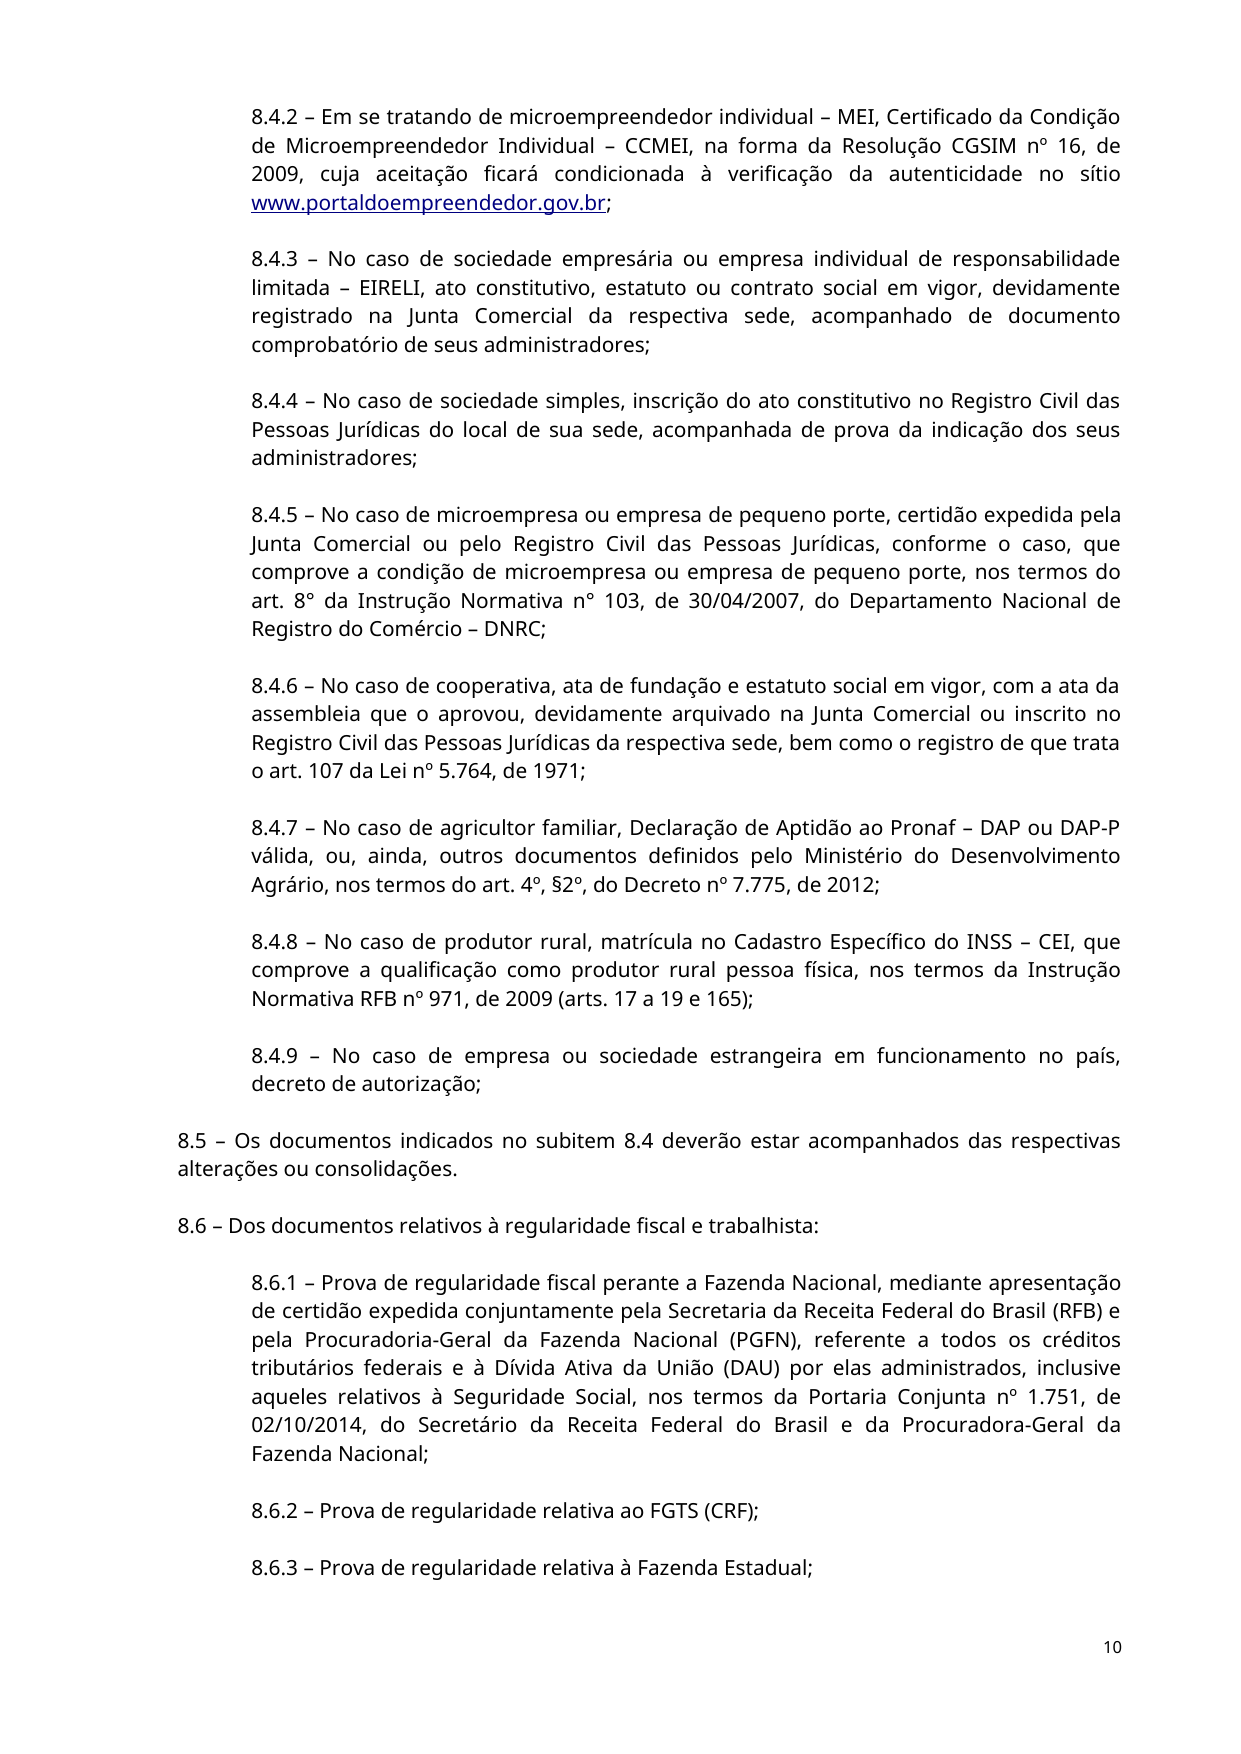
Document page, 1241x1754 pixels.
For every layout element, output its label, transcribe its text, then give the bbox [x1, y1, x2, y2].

list 8.4.3 – No caso de sociedade empresária ou empresa individual de responsabilidade limitada – EIRELI, ato constitutivo, estatuto ou contrato social em vigor, devidamente registrado na Junta Comercial da respectiva sede, acompanhado de documento comprobatório de seus administradores; [251, 244, 1122, 358]
list 8.4.6 – No caso de cooperativa, ata de fundação e estatuto social em vigor, com a ata da assembleia que o aprovou, devidamente arquivado na Junta Comercial ou inscrito no Registro Civil das Pessoas Jurídicas da respectiva sede, bem como o registro de que trata o art. 107 da Lei nº 5.764, de 1971; [251, 671, 1122, 785]
list 8.5 – Os documentos indicados no subitem 8.4 deverão estar acompanhados das respectivas alterações ou consolidações. [177, 1126, 1122, 1183]
list 8.4.9 – No caso de empresa ou sociedade estrangeira em funcionamento no país, decreto de autorização; [251, 1041, 1122, 1098]
text 8.6 – Dos documentos relativos à regularidade fiscal e trabalhista: [177, 1211, 1122, 1240]
list 8.4.7 – No caso de agricultor familiar, Declaração de Aptidão ao Pronaf – DAP ou DAP-P válida, ou, ainda, outros documentos definidos pelo Ministério do Desenvolvimento Agrário, nos termos do art. 4º, §2º, do Decreto nº 7.775, de 2012; [251, 813, 1122, 898]
text 8.6.1 – Prova de regularidade fiscal perante a Fazenda Nacional, mediante apresentação de certidão expedida conjuntamente pela Secretaria da Receita Federal do Brasil (RFB) e pela Procuradoria-Geral da Fazenda Nacional (PGFN), referente a todos os créditos tributários federais e à Dívida Ativa da União (DAU) por elas administrados, inclusive aqueles relativos à Seguridade Social, nos termos da Portaria Conjunta nº 1.751, de 02/10/2014, do Secretário da Receita Federal do Brasil e da Procuradora-Geral da Fazenda Nacional; [251, 1268, 1122, 1467]
text 8.6.2 – Prova de regularidade relativa ao FGTS (CRF); [251, 1496, 1122, 1524]
list 8.4.4 – No caso de sociedade simples, inscrição do ato constitutivo no Registro Civil das Pessoas Jurídicas do local de sua sede, acompanhada de prova da indicação dos seus administradores; [251, 387, 1122, 472]
text 8.6.3 – Prova de regularidade relativa à Fazenda Estadual; [251, 1553, 1122, 1581]
list 8.4.2 – Em se tratando de microempreendedor individual – MEI, Certificado da Condição de Microempreendedor Individual – CCMEI, na forma da Resolução CGSIM nº 16, de 2009, cuja aceitação ficará condicionada à verificação da autenticidade no sítio www.portaldoempreendedor.gov.br; [251, 102, 1122, 216]
list 8.4.5 – No caso de microempresa ou empresa de pequeno porte, certidão expedida pela Junta Comercial ou pelo Registro Civil das Pessoas Jurídicas, conforme o caso, que comprove a condição de microempresa ou empresa de pequeno porte, nos termos do art. 8° da Instrução Normativa n° 103, de 30/04/2007, do Departamento Nacional de Registro do Comércio – DNRC; [251, 500, 1122, 643]
list 8.4.8 – No caso de produtor rural, matrícula no Cadastro Específico do INSS – CEI, que comprove a qualificação como produtor rural pessoa física, nos termos da Instrução Normativa RFB nº 971, de 2009 (arts. 17 a 19 e 165); [251, 927, 1122, 1012]
